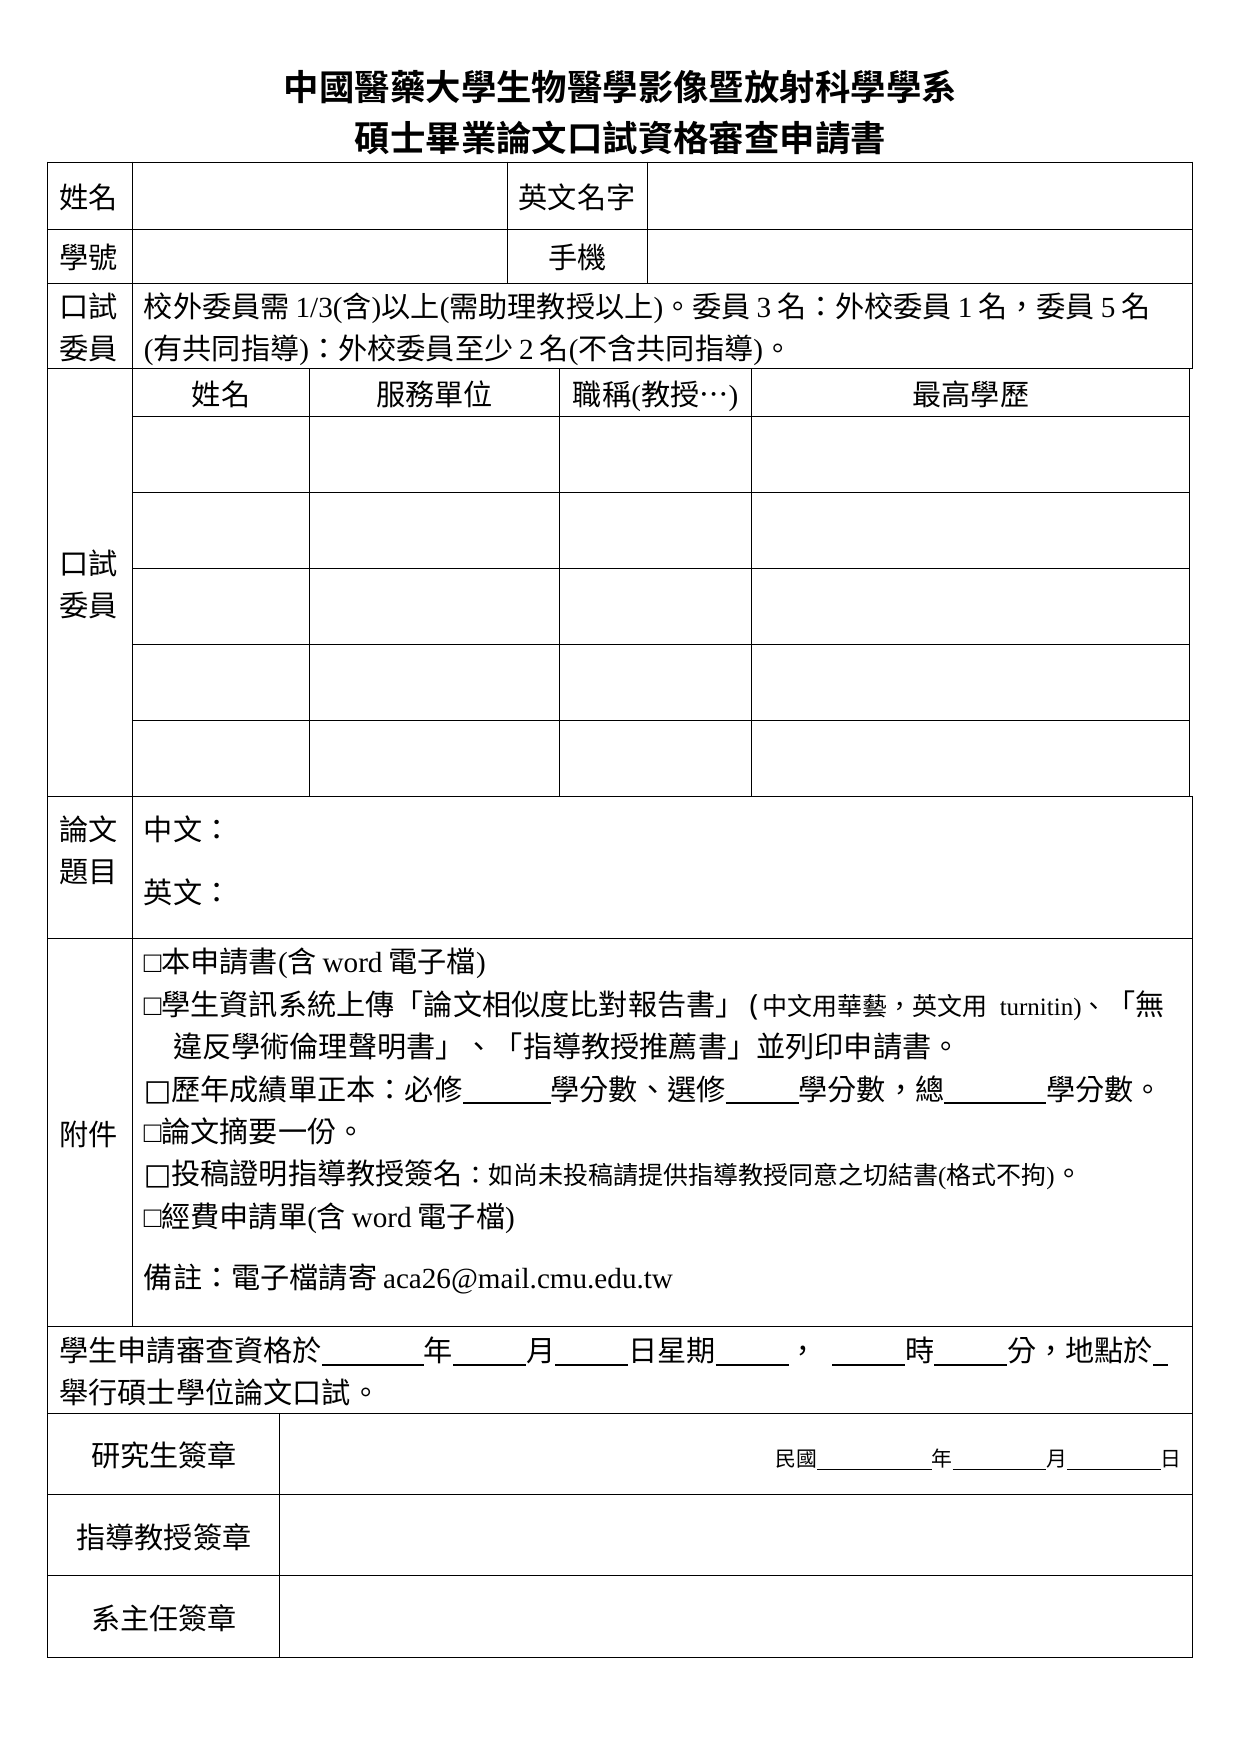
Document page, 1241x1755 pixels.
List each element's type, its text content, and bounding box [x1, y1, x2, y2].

table_cell [310, 721, 559, 796]
table_cell 附件 [48, 939, 132, 1326]
text 中國醫藥大學生物醫學影像暨放射科學學系 [59, 59, 1181, 110]
table_cell 服務單位 [310, 369, 559, 416]
table_cell 手機 [508, 230, 647, 283]
table_cell [752, 721, 1189, 796]
table_cell [133, 230, 507, 283]
text 碩士畢業論文口試資格審查申請書 [59, 110, 1181, 162]
table_cell [560, 645, 751, 720]
table_cell [310, 417, 559, 492]
table_cell 口試 委員 [48, 369, 132, 796]
table_cell [280, 1495, 1192, 1575]
table_cell [560, 569, 751, 644]
table_header 姓名 [48, 163, 132, 229]
table_cell [560, 417, 751, 492]
table_cell [752, 493, 1189, 568]
table_cell 學生申請審查資格於 年 月 日星期 ， 時 分，地點於 舉行碩士學位論文口試。 [48, 1327, 1192, 1413]
table_header 英文名字 [508, 163, 647, 229]
table_cell 姓名 [133, 369, 309, 416]
table_cell [648, 230, 1192, 283]
table_cell [280, 1576, 1192, 1657]
table_cell [752, 645, 1189, 720]
table_cell 校外委員需1/3(含)以上(需助理教授以上)。委員3名：外校委員1名，委員5名(有共同指導)：外校委員至少2名(不含共同指導)。 [133, 284, 1192, 368]
table_header [133, 163, 507, 229]
table_cell [133, 569, 309, 644]
table_cell 論文題目 [48, 797, 132, 938]
table_cell 口試委員 [48, 284, 132, 368]
table_header [648, 163, 1192, 229]
table_cell 民國 年 月 日 [280, 1414, 1192, 1494]
table_cell [133, 417, 309, 492]
table_cell [560, 721, 751, 796]
table_cell [133, 645, 309, 720]
table_cell [560, 493, 751, 568]
table_cell 研究生簽章 [48, 1414, 279, 1494]
table_cell [752, 417, 1189, 492]
table_cell [133, 493, 309, 568]
table_cell 學號 [48, 230, 132, 283]
table_cell 系主任簽章 [48, 1576, 279, 1657]
table_cell [133, 721, 309, 796]
table_cell 最高學歷 [752, 369, 1189, 416]
table_cell [310, 569, 559, 644]
table_cell 指導教授簽章 [48, 1495, 279, 1575]
table_cell [752, 569, 1189, 644]
table_cell 中文： 英文： [133, 797, 1192, 938]
table_cell 職稱(教授…) [560, 369, 751, 416]
table_cell [310, 493, 559, 568]
table_cell [310, 645, 559, 720]
table_cell □本申請書(含word電子檔) □學生資訊系統上傳「論文相似度比對報告書」(中文用華藝，英文用 turnitin)、「無違反學術倫理聲明書」、「指導教授推薦書」並列印申請書。 □歷年成績單正本：必修 學分數、選修 學分數，總 學分數。 □論文摘要一份。 □投稿證明指導教授簽名：如尚未投稿請提供指導教授同意之切結書(格式不拘)。 □經費申請單(含word電子檔) 備註：電子檔請寄aca26@mail.cmu.edu.tw [133, 939, 1192, 1326]
